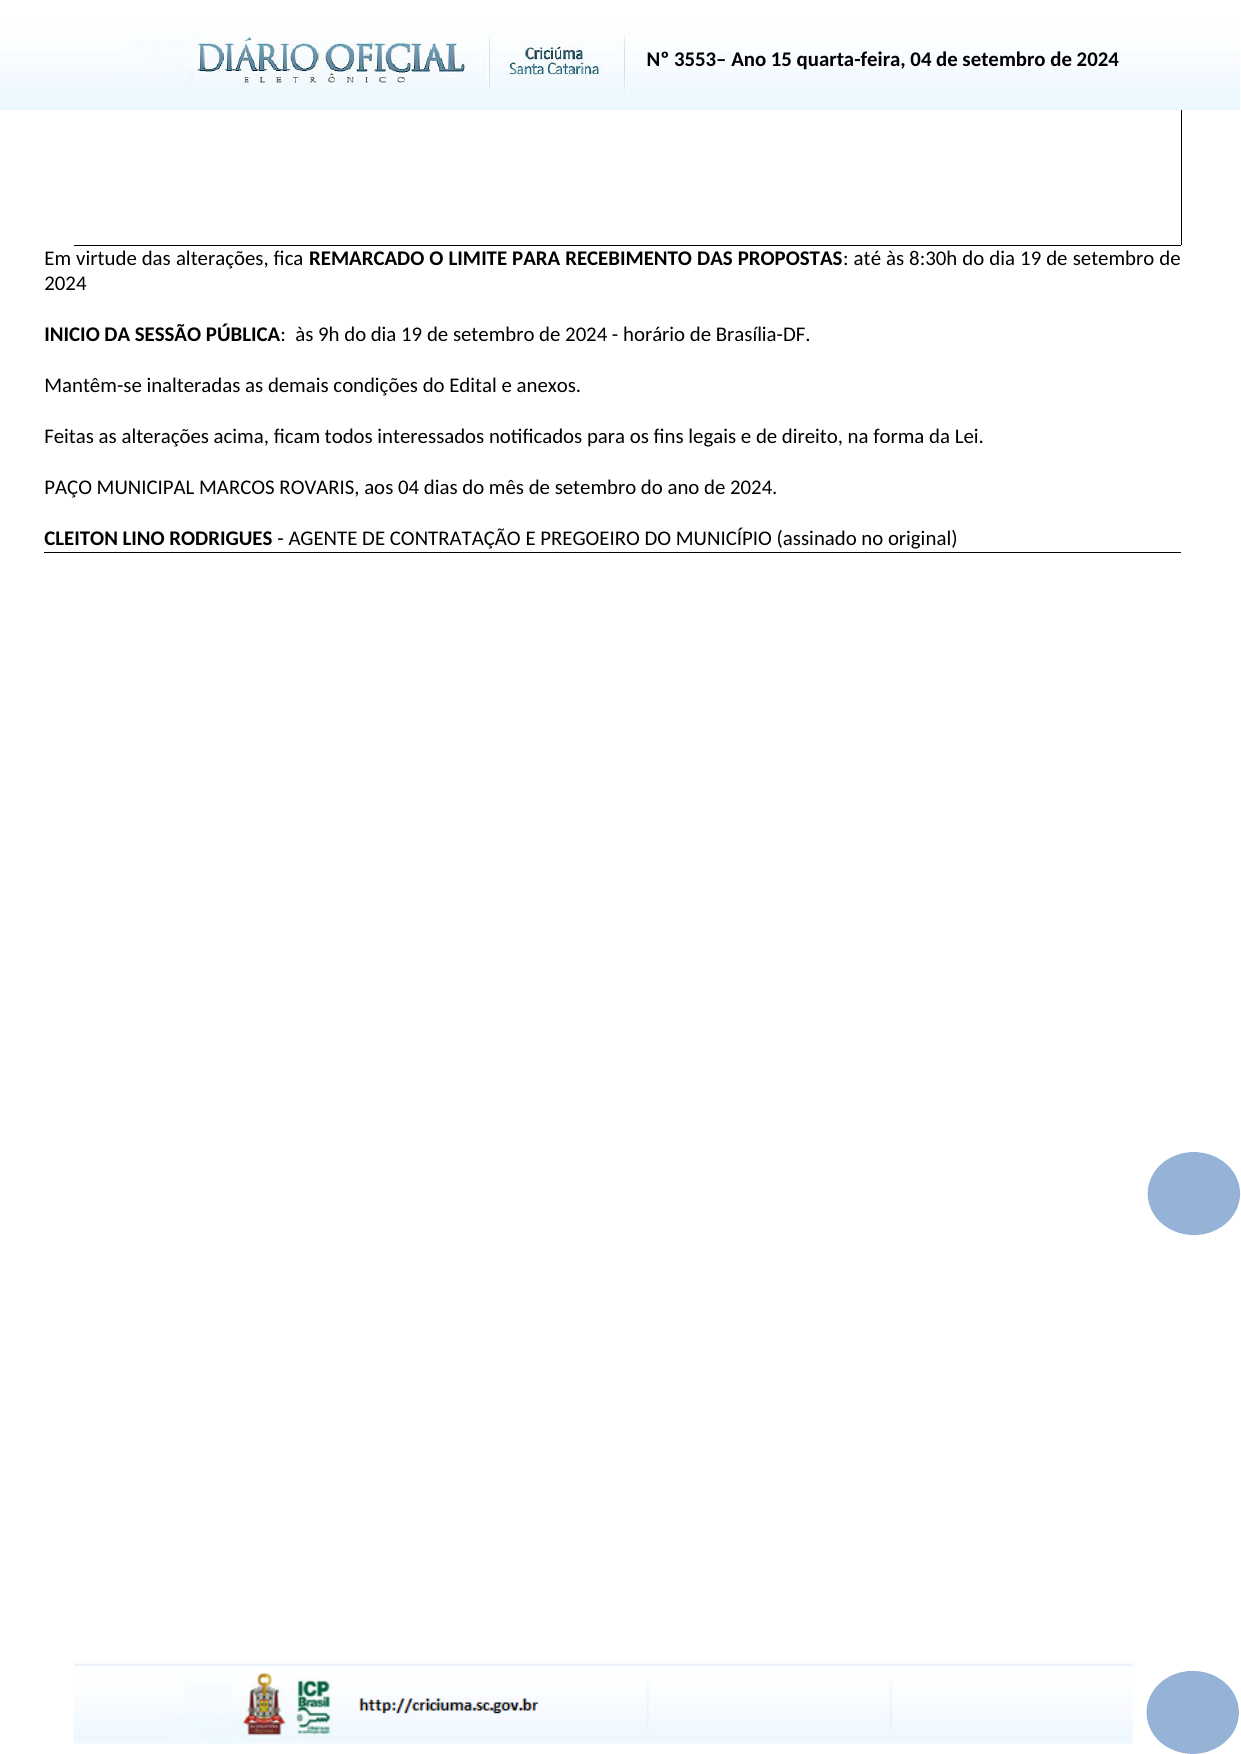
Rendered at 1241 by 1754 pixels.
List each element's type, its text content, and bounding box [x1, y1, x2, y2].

text Feitas as alterações acima, ficam todos interessados notificados para os fins legais e de direito, na forma da Lei. [44, 423, 1181, 448]
text INICIO DA SESSÃO PÚBLICA: às 9h do dia 19 de setembro de 2024 - horário de Brasília-DF. [44, 321, 1181, 347]
text Mantêm-se inalteradas as demais condições do Edital e anexos. [44, 372, 1181, 398]
text PAÇO MUNICIPAL MARCOS ROVARIS, aos 04 dias do mês de setembro do ano de 2024. [44, 474, 1181, 499]
text Em virtude das alterações, fica REMARCADO O LIMITE PARA RECEBIMENTO DAS PROPOSTAS: até às 8:30h do dia 19 de setembro de 2024 [44, 245, 1181, 296]
text CLEITON LINO RODRIGUES - AGENTE DE CONTRATAÇÃO E PREGOEIRO DO MUNICÍPIO (assinado no original) [44, 525, 1181, 552]
